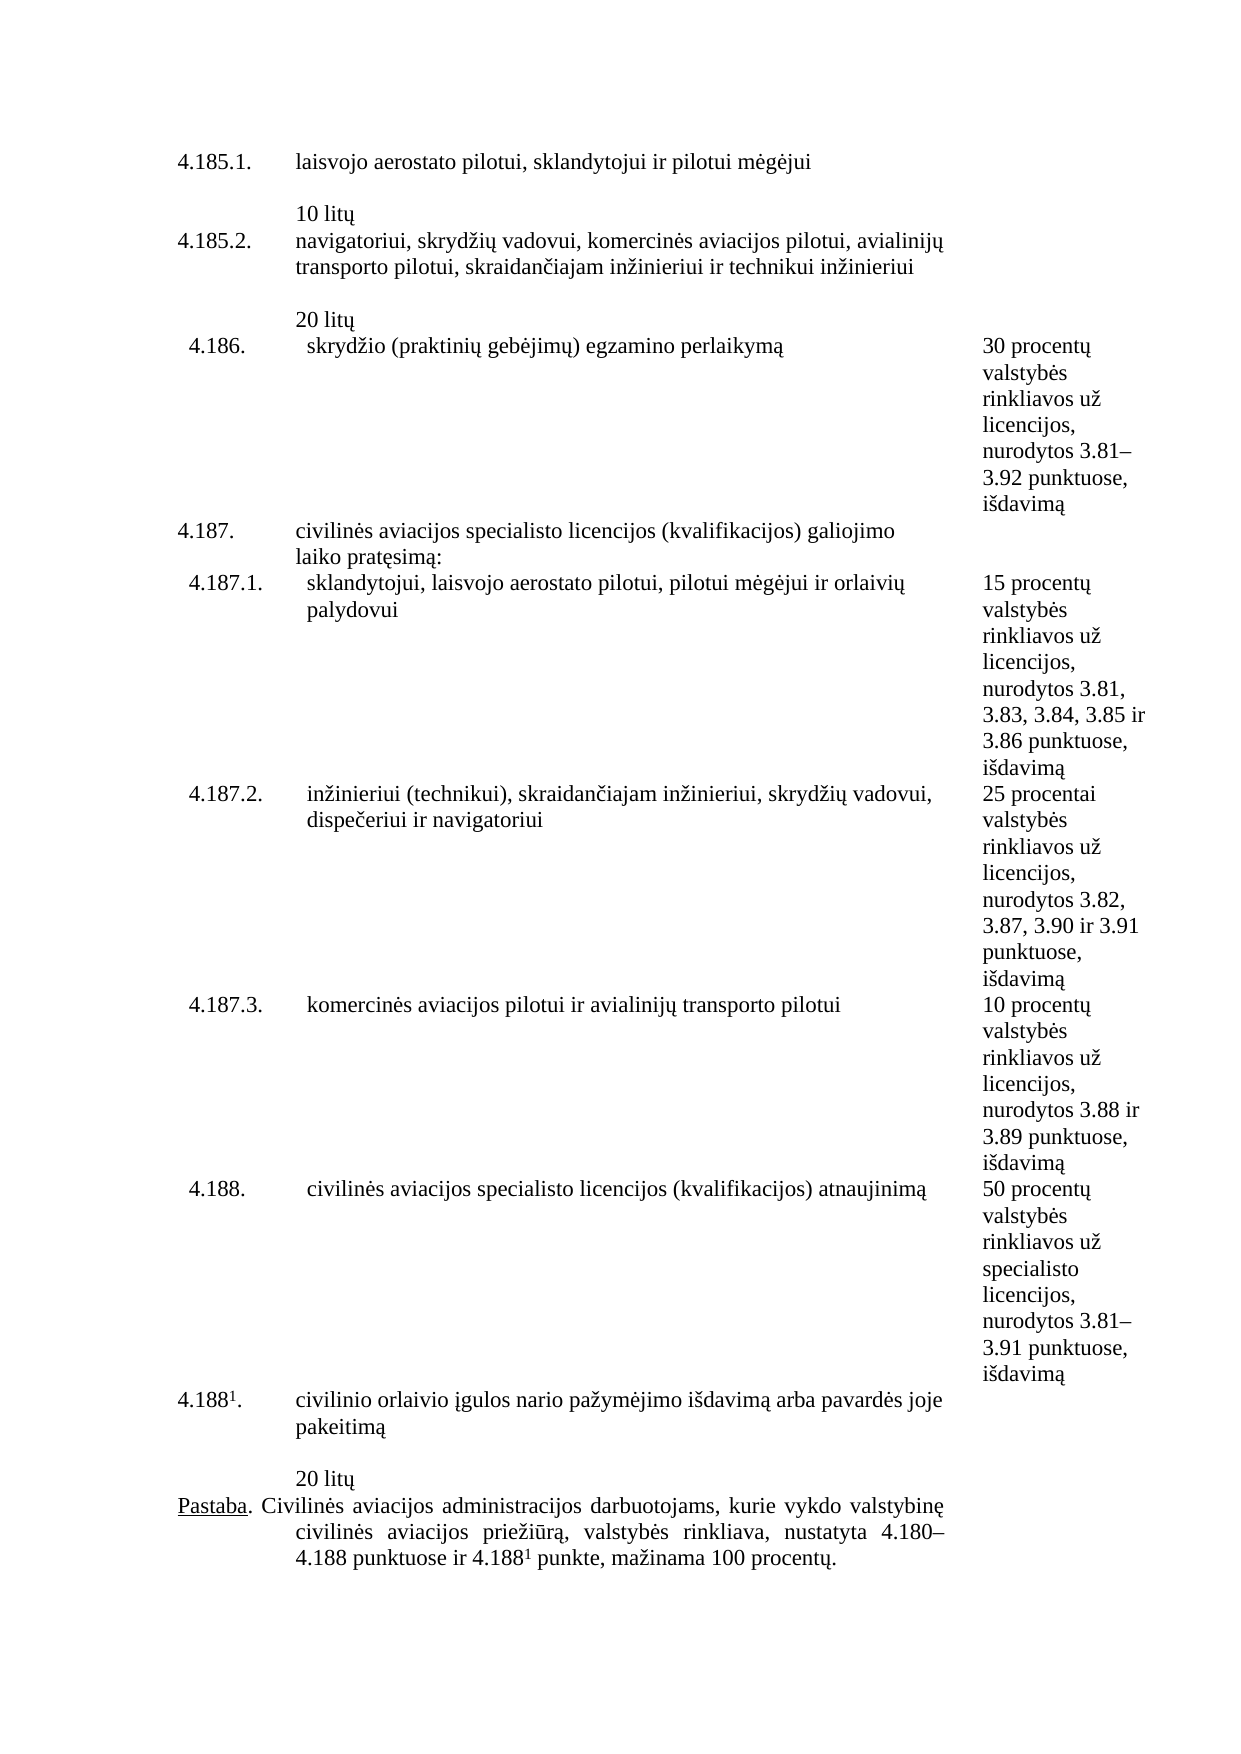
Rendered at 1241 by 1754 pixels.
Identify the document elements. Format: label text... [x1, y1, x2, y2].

text 4.187. civilinės aviacijos specialisto licencijos (kvalifikacijos) galiojimo laiko pratęsimą: [177, 517, 945, 569]
table_header 30 procentų valstybės rinkliavos už licencijos, nurodytos 3.81–3.92 punktuose, išdavimą [971, 332, 1163, 517]
table_header 4.187.1. [177, 569, 295, 780]
table_header 4.186. [177, 332, 295, 517]
table_cell 4.188. [177, 1176, 295, 1386]
text 4.1881. civilinio orlaivio įgulos nario pažymėjimo išdavimą arba pavardės joje pakeitimą 20 litų [177, 1386, 945, 1492]
table_cell 4.187.3. [177, 991, 295, 1176]
table_cell 50 procentų valstybės rinkliavos už specialisto licencijos, nurodytos 3.81–3.91 punktuose, išdavimą [971, 1176, 1163, 1386]
table_cell 25 procentai valstybės rinkliavos už licencijos, nurodytos 3.82, 3.87, 3.90 ir 3.91 punktuose, išdavimą [971, 780, 1163, 991]
text Pastaba. Civilinės aviacijos administracijos darbuotojams, kurie vykdo valstybinę civilinės aviacijos priežiūrą, valstybės rinkliava, nustatyta 4.180–4.188 punktuose ir 4.1881 punkte, mažinama 100 procentų. [177, 1492, 945, 1571]
text 4.185.1. laisvojo aerostato pilotui, sklandytojui ir pilotui mėgėjui 10 litų [177, 148, 945, 227]
table_cell civilinės aviacijos specialisto licencijos (kvalifikacijos) atnaujinimą [295, 1176, 971, 1386]
table_header sklandytojui, laisvojo aerostato pilotui, pilotui mėgėjui ir orlaivių palydovui [295, 569, 971, 780]
table_cell 4.187.2. [177, 780, 295, 991]
table_cell 10 procentų valstybės rinkliavos už licencijos, nurodytos 3.88 ir 3.89 punktuose, išdavimą [971, 991, 1163, 1176]
text 4.185.2. navigatoriui, skrydžių vadovui, komercinės aviacijos pilotui, avialinijų transporto pilotui, skraidančiajam inžinieriui ir technikui inžinieriui 20 litų [177, 227, 945, 332]
table_cell komercinės aviacijos pilotui ir avialinijų transporto pilotui [295, 991, 971, 1176]
table_header 15 procentų valstybės rinkliavos už licencijos, nurodytos 3.81, 3.83, 3.84, 3.85 ir 3.86 punktuose, išdavimą [971, 569, 1163, 780]
table_cell inžinieriui (technikui), skraidančiajam inžinieriui, skrydžių vadovui, dispečeriui ir navigatoriui [295, 780, 971, 991]
table_header skrydžio (praktinių gebėjimų) egzamino perlaikymą [295, 332, 971, 517]
